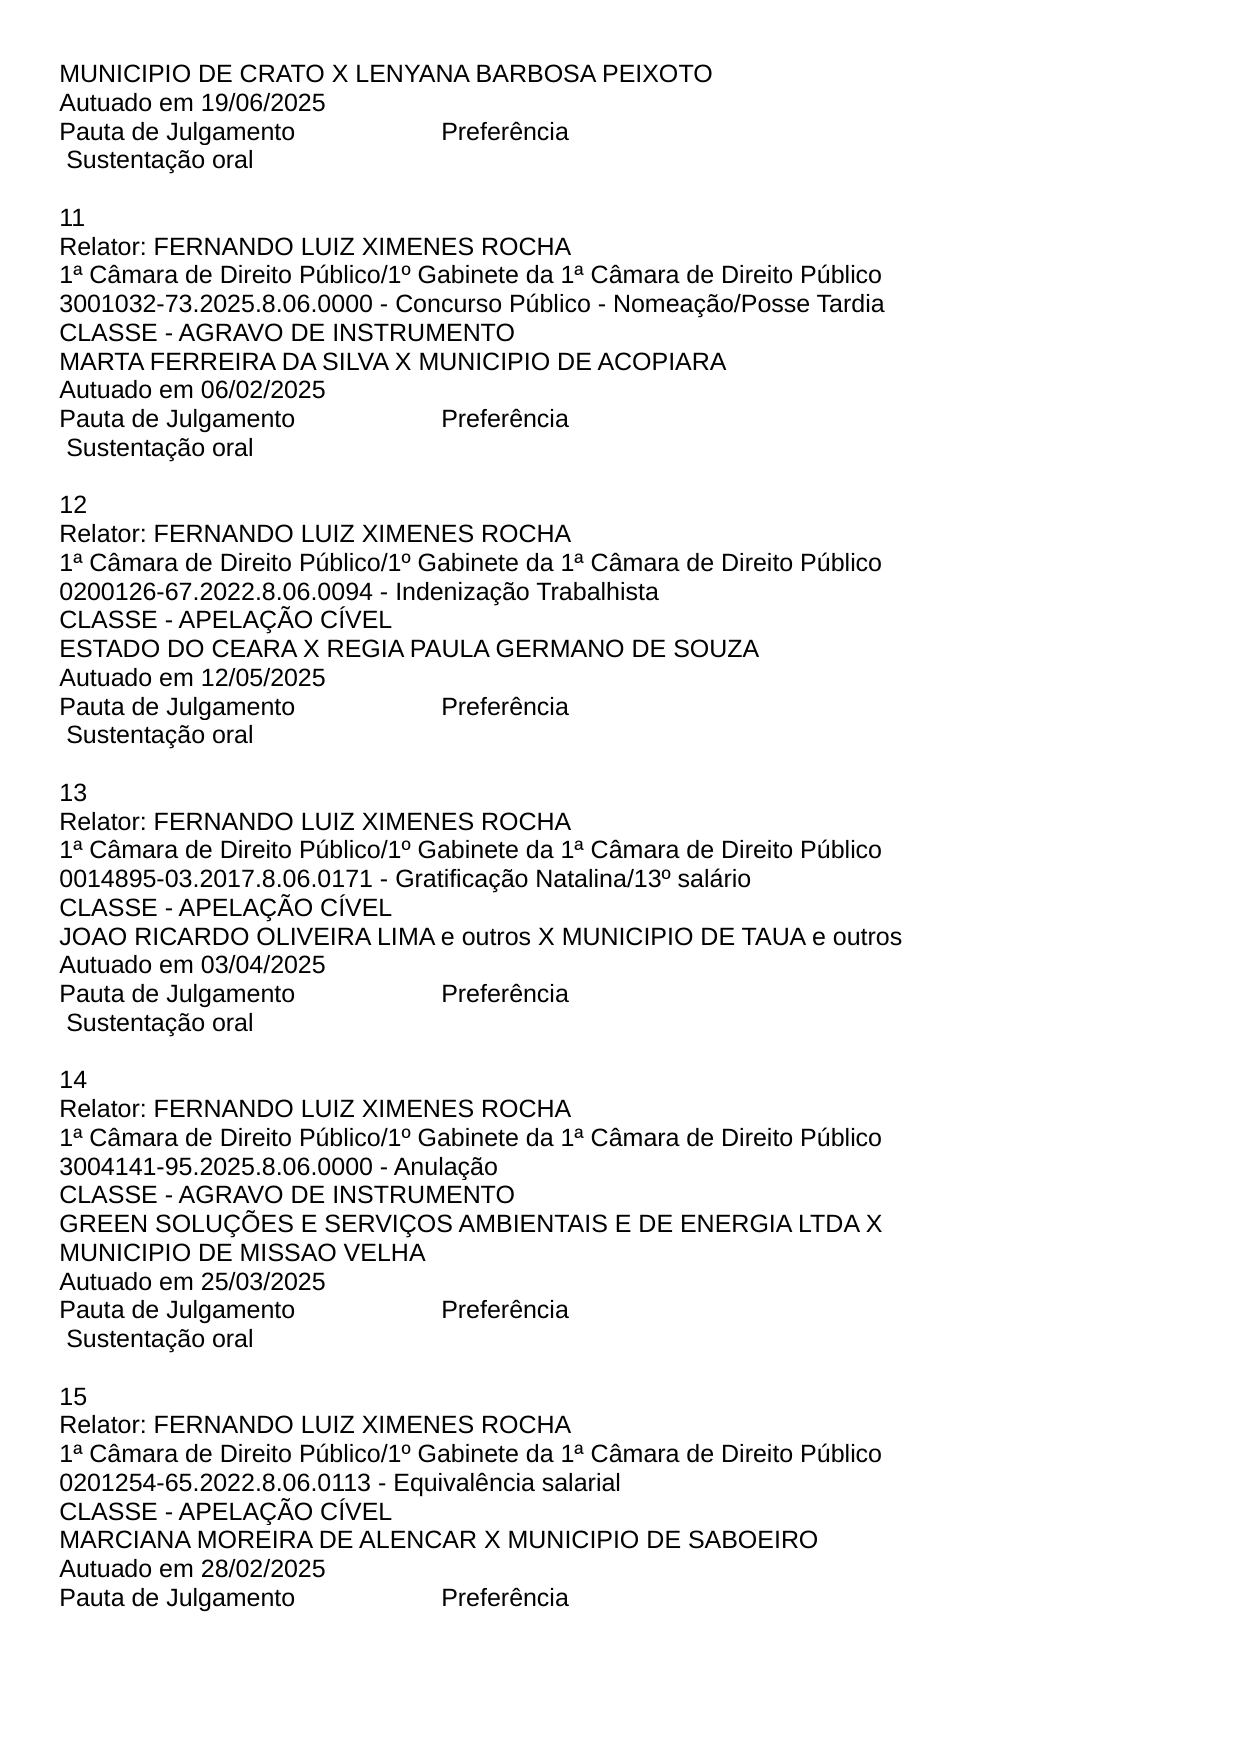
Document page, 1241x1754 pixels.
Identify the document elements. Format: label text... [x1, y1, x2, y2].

text CLASSE - AGRAVO DE INSTRUMENTO [59, 318, 989, 347]
text 1ª Câmara de Direito Público/1º Gabinete da 1ª Câmara de Direito Público [59, 548, 989, 577]
text 12 [59, 490, 989, 519]
text Pauta de Julgamento Preferência [59, 1583, 989, 1612]
text CLASSE - APELAÇÃO CÍVEL [59, 605, 989, 634]
text Autuado em 06/02/2025 [59, 375, 989, 404]
text 1ª Câmara de Direito Público/1º Gabinete da 1ª Câmara de Direito Público [59, 260, 989, 289]
text Sustentação oral [59, 720, 989, 749]
text Sustentação oral [59, 145, 989, 174]
text 1ª Câmara de Direito Público/1º Gabinete da 1ª Câmara de Direito Público [59, 1439, 989, 1468]
text MUNICIPIO DE CRATO X LENYANA BARBOSA PEIXOTO [59, 59, 989, 88]
text Autuado em 28/02/2025 [59, 1554, 989, 1583]
text Relator: FERNANDO LUIZ XIMENES ROCHA [59, 519, 989, 548]
text Autuado em 03/04/2025 [59, 950, 989, 979]
text Relator: FERNANDO LUIZ XIMENES ROCHA [59, 1094, 989, 1123]
text CLASSE - APELAÇÃO CÍVEL [59, 893, 989, 922]
text Pauta de Julgamento Preferência [59, 1295, 989, 1324]
text Sustentação oral [59, 433, 989, 462]
text 11 [59, 203, 989, 232]
text 0014895-03.2017.8.06.0171 - Gratificação Natalina/13º salário [59, 864, 989, 893]
text MARTA FERREIRA DA SILVA X MUNICIPIO DE ACOPIARA [59, 347, 989, 375]
text CLASSE - APELAÇÃO CÍVEL [59, 1497, 989, 1525]
text Sustentação oral [59, 1324, 989, 1353]
text Sustentação oral [59, 1008, 989, 1037]
text 1ª Câmara de Direito Público/1º Gabinete da 1ª Câmara de Direito Público [59, 835, 989, 864]
text JOAO RICARDO OLIVEIRA LIMA e outros X MUNICIPIO DE TAUA e outros [59, 922, 989, 950]
text 0201254-65.2022.8.06.0113 - Equivalência salarial [59, 1468, 989, 1497]
text Relator: FERNANDO LUIZ XIMENES ROCHA [59, 807, 989, 835]
text GREEN SOLUÇÕES E SERVIÇOS AMBIENTAIS E DE ENERGIA LTDA X MUNICIPIO DE MISSAO VELHA [59, 1209, 989, 1267]
text CLASSE - AGRAVO DE INSTRUMENTO [59, 1180, 989, 1209]
text Pauta de Julgamento Preferência [59, 117, 989, 145]
text 14 [59, 1065, 989, 1094]
text 0200126-67.2022.8.06.0094 - Indenização Trabalhista [59, 577, 989, 605]
text 15 [59, 1382, 989, 1410]
text Relator: FERNANDO LUIZ XIMENES ROCHA [59, 232, 989, 260]
text 1ª Câmara de Direito Público/1º Gabinete da 1ª Câmara de Direito Público [59, 1123, 989, 1152]
text 3004141-95.2025.8.06.0000 - Anulação [59, 1152, 989, 1180]
text Autuado em 25/03/2025 [59, 1267, 989, 1295]
text MARCIANA MOREIRA DE ALENCAR X MUNICIPIO DE SABOEIRO [59, 1525, 989, 1554]
text 13 [59, 778, 989, 807]
text Relator: FERNANDO LUIZ XIMENES ROCHA [59, 1410, 989, 1439]
text Pauta de Julgamento Preferência [59, 692, 989, 720]
text 3001032-73.2025.8.06.0000 - Concurso Público - Nomeação/Posse Tardia [59, 289, 989, 318]
text ESTADO DO CEARA X REGIA PAULA GERMANO DE SOUZA [59, 634, 989, 663]
text Pauta de Julgamento Preferência [59, 979, 989, 1008]
text Autuado em 19/06/2025 [59, 88, 989, 117]
text Autuado em 12/05/2025 [59, 663, 989, 692]
text Pauta de Julgamento Preferência [59, 404, 989, 433]
